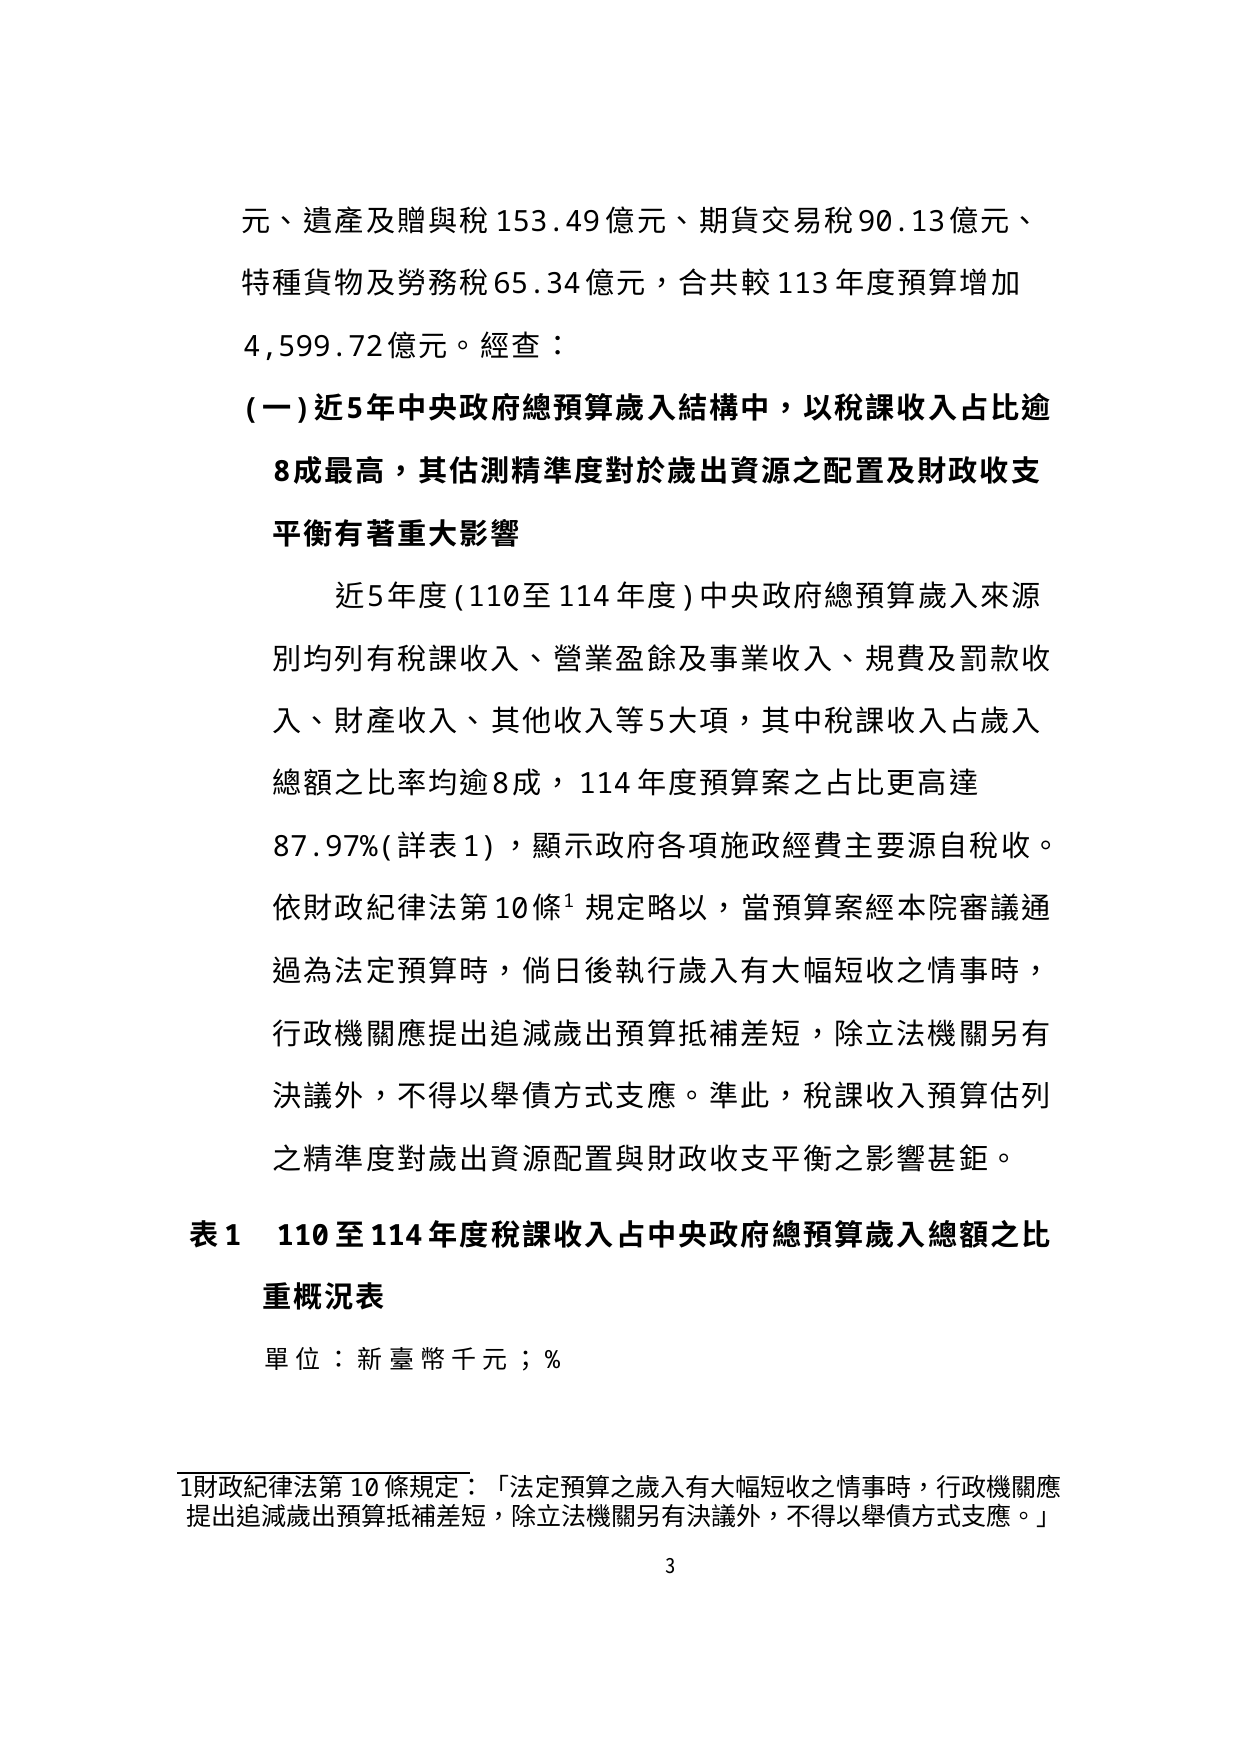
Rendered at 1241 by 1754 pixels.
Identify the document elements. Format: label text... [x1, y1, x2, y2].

text (一)近5年中央政府總預算歲入結構中，以稅課收入占比逾8成最高，其估測精準度對於歲出資源之配置及財政收支平衡有著重大影響 [236, 365, 1063, 552]
text 元、遺產及贈與稅153.49億元、期貨交易稅90.13億元、特種貨物及勞務稅65.34億元，合共較113年度預算增加4,599.72億元。經查： [236, 177, 1063, 365]
text 近5年度(110至114年度)中央政府總預算歲入來源別均列有稅課收入、營業盈餘及事業收入、規費及罰款收入、財產收入、其他收入等5大項，其中稅課收入占歲入總額之比率均逾8成，114年度預算案之占比更高達87.97%(詳表1)，顯示政府各項施政經費主要源自稅收。依財政紀律法第10條規定略以，當預算案經本院審議通過為法定預算時，倘日後執行歲入有大幅短收之情事時，行政機關應提出追減歲出預算抵補差短，除立法機關另有決議外，不得以舉債方式支應。準此，稅課收入預算估列之精準度對歲出資源配置與財政收支平衡之影響甚鉅。 [266, 552, 1063, 1177]
text 財政紀律法第10條規定：「法定預算之歲入有大幅短收之情事時，行政機關應提出追減歲出預算抵補差短，除立法機關另有決議外，不得以舉債方式支應。」 [178, 1473, 1063, 1532]
text 表1 110至114年度稅課收入占中央政府總預算歲入總額之比重概況表 單位：新臺幣千元；% [186, 1191, 1063, 1378]
